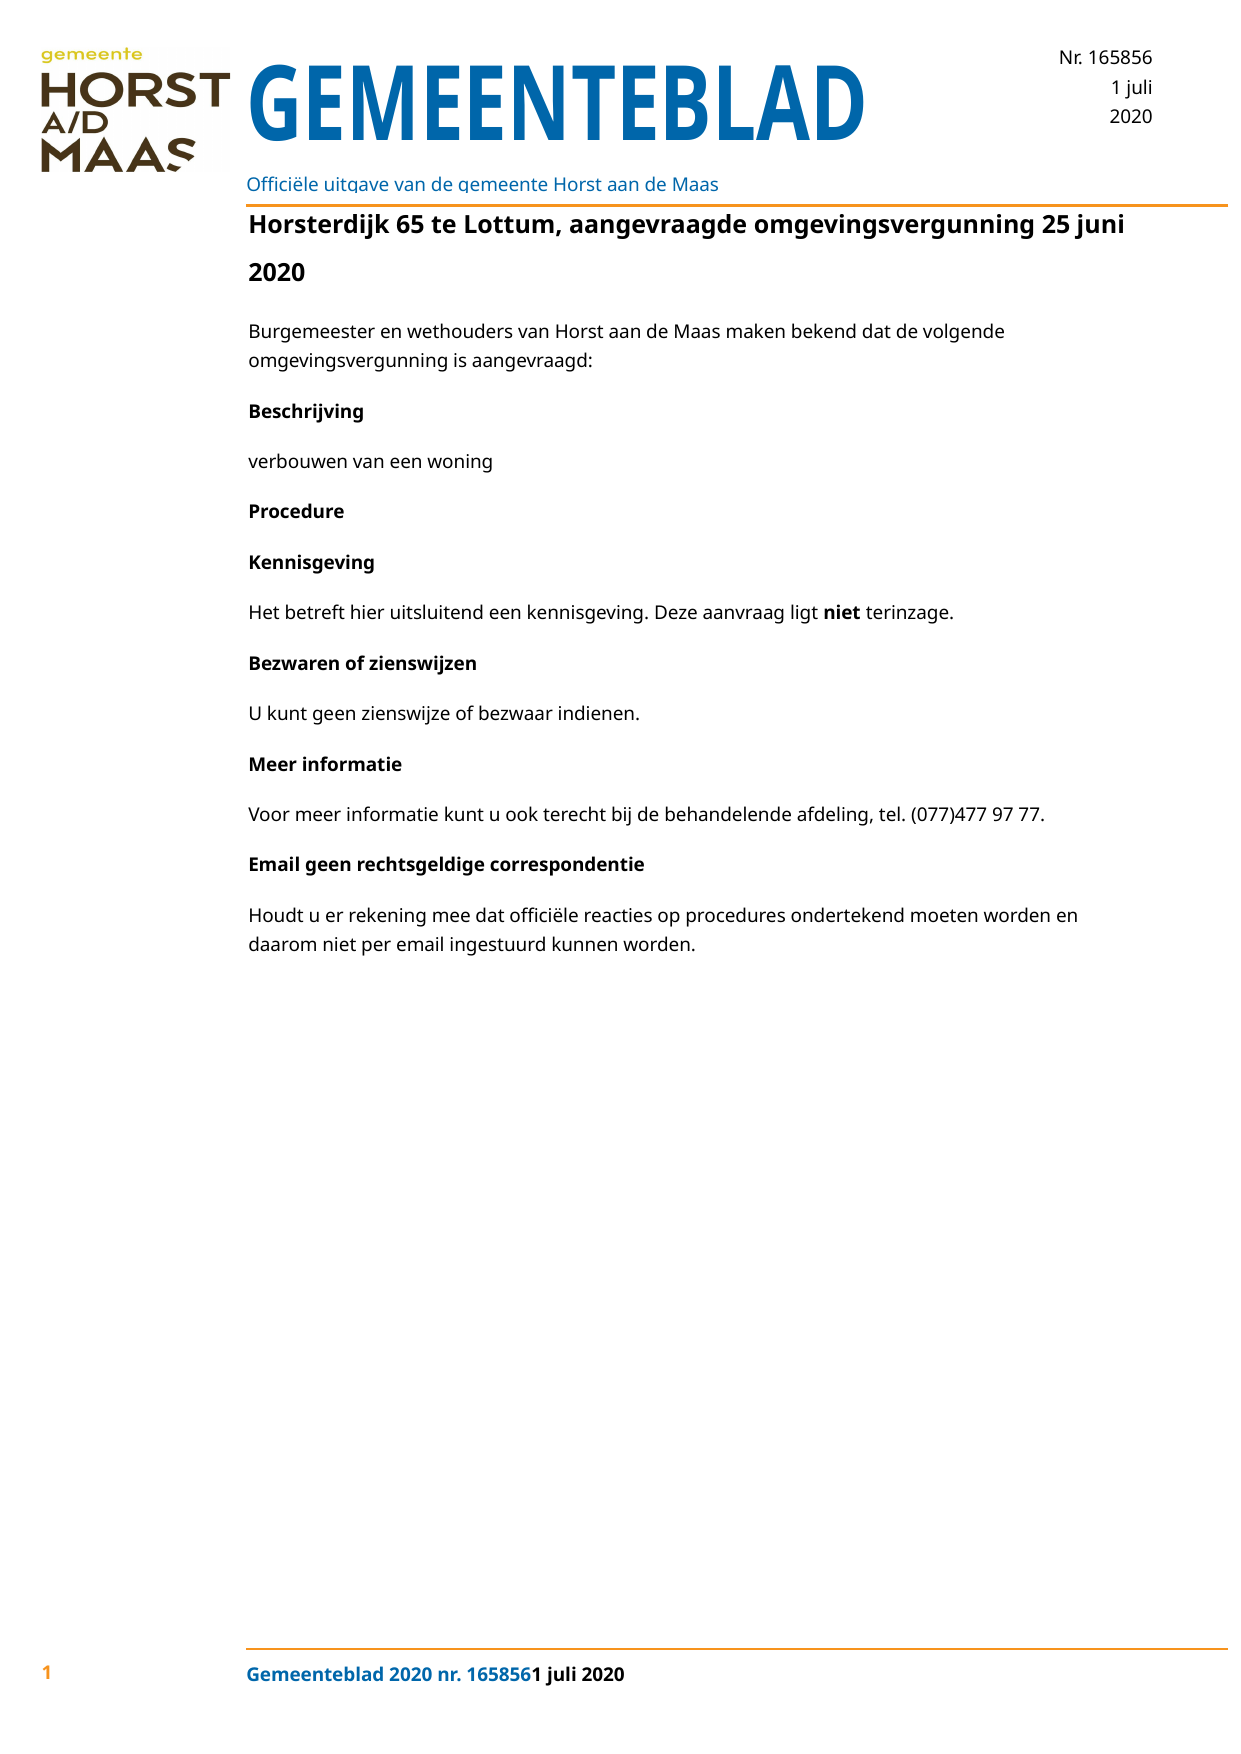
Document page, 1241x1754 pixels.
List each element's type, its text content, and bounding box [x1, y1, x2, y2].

text U kunt geen zienswijze of bezwaar indienen. [248, 700, 1152, 726]
text Horsterdijk 65 te Lottum, aangevraagde omgevingsvergunning 25 juni 2020 [248, 207, 1152, 288]
text Procedure [248, 499, 1152, 524]
text Meer informatie [248, 751, 1152, 777]
text Houdt u er rekening mee dat officiële reacties op procedures ondertekend moeten worden en daarom niet per email ingestuurd kunnen worden. [248, 902, 1152, 957]
text Voor meer informatie kunt u ook terecht bij de behandelende afdeling, tel. (077)477 97 77. [248, 801, 1152, 827]
text Beschrijving [248, 398, 1152, 424]
text Het betreft hier uitsluitend een kennisgeving. Deze aanvraag ligt niet terinzage. [248, 599, 1152, 625]
text Kennisgeving [248, 549, 1152, 575]
text verbouwen van een woning [248, 448, 1152, 474]
text Bezwaren of zienswijzen [248, 650, 1152, 676]
text Burgemeester en wethouders van Horst aan de Maas maken bekend dat de volgende omgevingsvergunning is aangevraagd: [248, 318, 1152, 373]
picture [41, 47, 231, 172]
text Email geen rechtsgeldige correspondentie [248, 852, 1152, 877]
